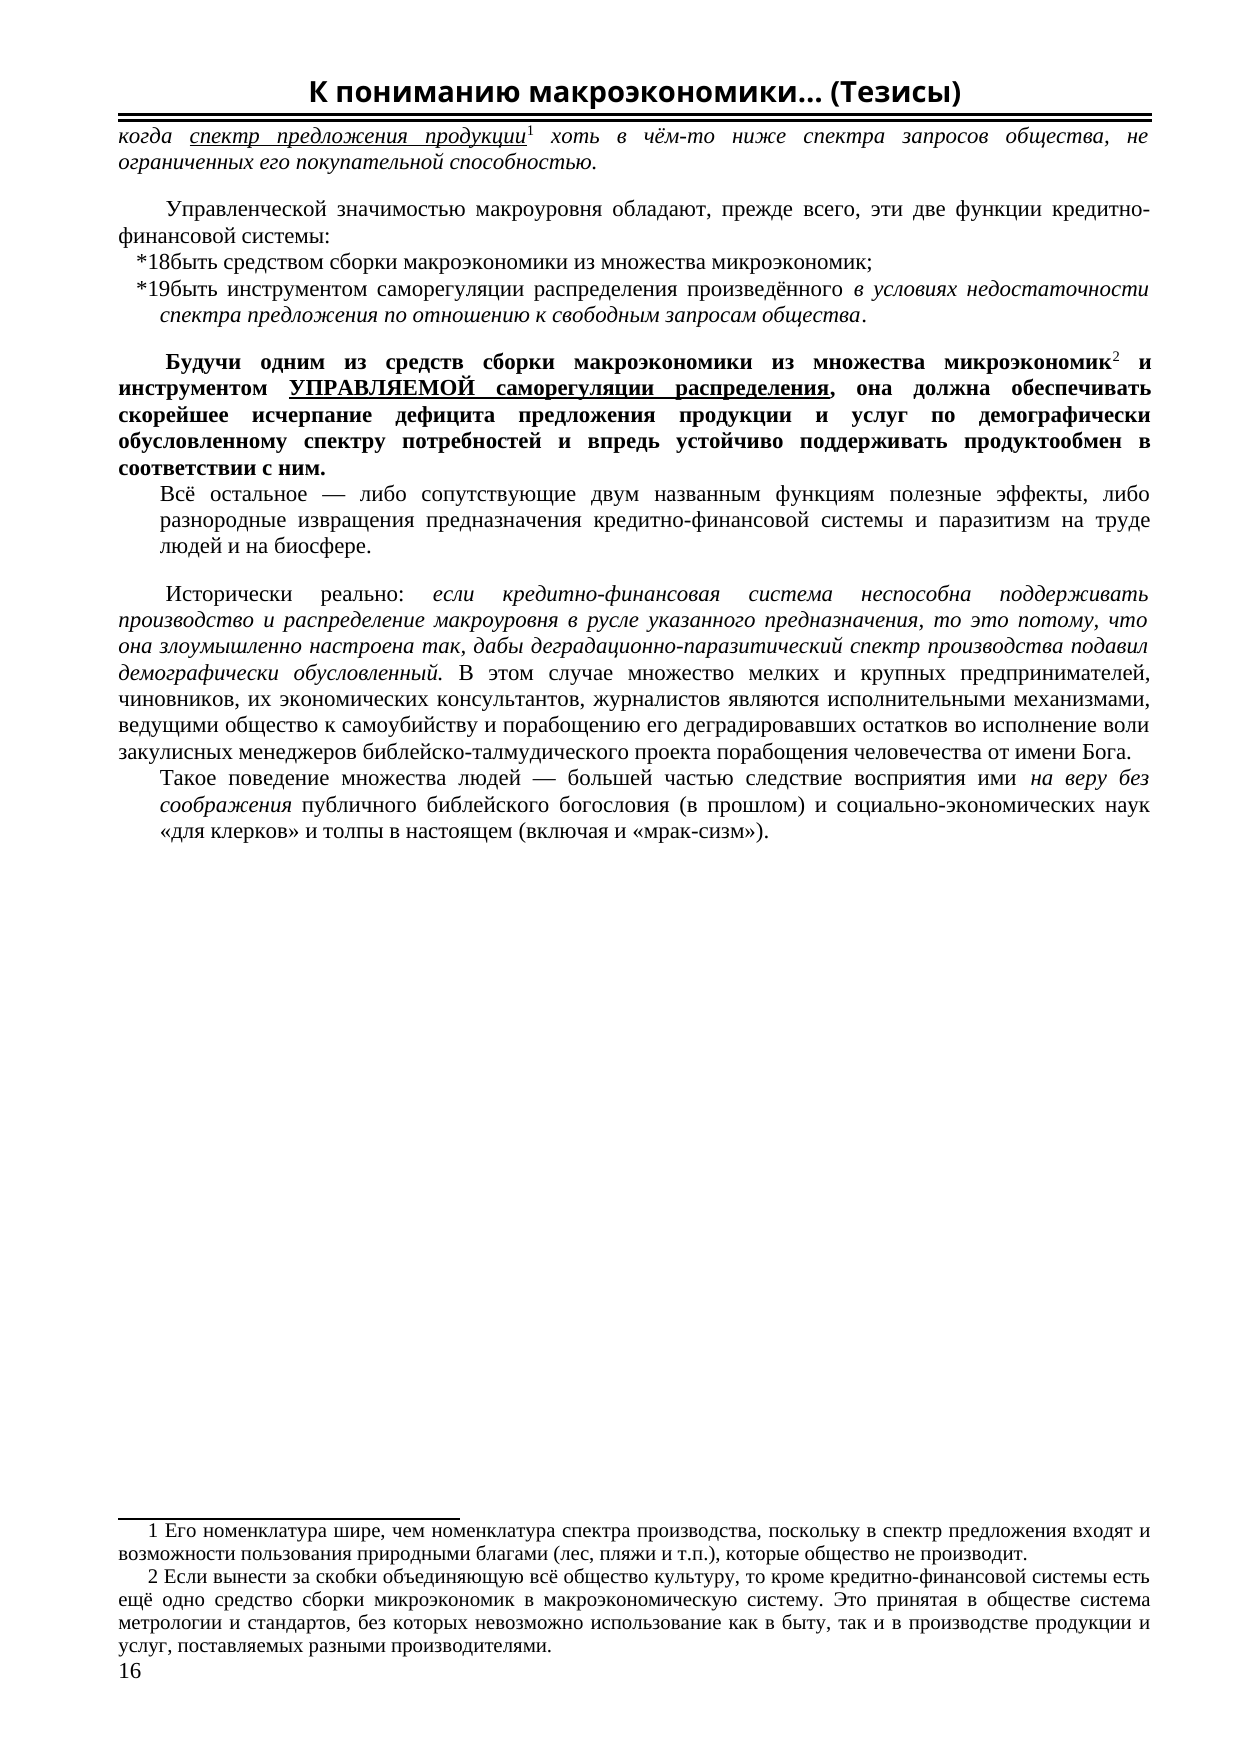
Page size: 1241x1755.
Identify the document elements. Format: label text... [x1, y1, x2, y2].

text Исторически реально: если кредитно-финансовая система неспособна поддерживать производство и распределение макроуровня в русле указанного предназначения, то это потому, что она злоумышленно настроена так, дабы деградационно-паразитический спектр производства подавил демографически обусловленный. В этом случае множество мелких и крупных предпринимателей, чиновников, их экономических консультантов, журналистов являются исполнительными механизмами, ведущими общество к самоубийству и порабощению его деградировавших остатков во исполнение воли закулисных менеджеров библейско-талмудического проекта порабощения человечества от имени Бога. [118, 580, 1152, 764]
text Всё остальное — либо сопутствующие двум названным функциям полезные эффекты, либо разнородные извращения предназначения кредитно-финансовой системы и паразитизм на труде людей и на биосфере. [159, 480, 1152, 559]
list быть инструментом саморегуляции распределения произведённого в условиях недостаточности спектра предложения по отношению к свободным запросам общества. [136, 274, 1152, 327]
list быть средством сборки макроэкономики из множества микроэкономик; [136, 248, 1152, 274]
text Будучи одним из средств сборки макроэкономики из множества микроэкономик и инструментом УПРАВЛЯЕМОЙ саморегуляции распределения, она должна обеспечивать скорейшее исчерпание дефицита предложения продукции и услуг по демографически обусловленному спектру потребностей и впредь устойчиво поддерживать продуктообмен в соответствии с ним. [118, 348, 1152, 480]
text когда спектр предложения продукции хоть в чём-то ниже спектра запросов общества, не ограниченных его покупательной способностью. [118, 122, 1152, 175]
text Если вынести за скобки объединяющую всё общество культуру, то кроме кредитно-финансовой системы есть ещё одно средство сборки микроэкономик в макроэкономическую систему. Это принятая в обществе система метрологии и стандартов, без которых невозможно использование как в быту, так и в производстве продукции и услуг, поставляемых разными производителями. [118, 1565, 1152, 1657]
text Управленческой значимостью макроуровня обладают, прежде всего, эти две функции кредитно-финансовой системы: [118, 196, 1152, 248]
text Его номенклатура шире, чем номенклатура спектра производства, поскольку в спектр предложения входят и возможности пользования природными благами (лес, пляжи и т.п.), которые общество не производит. [118, 1519, 1152, 1565]
text Такое поведение множества людей — большей частью следствие восприятия ими на веру без соображения публичного библейского богословия (в прошлом) и социально-экономических наук «для клерков» и толпы в настоящем (включая и «мрак-сизм»). [159, 764, 1152, 843]
